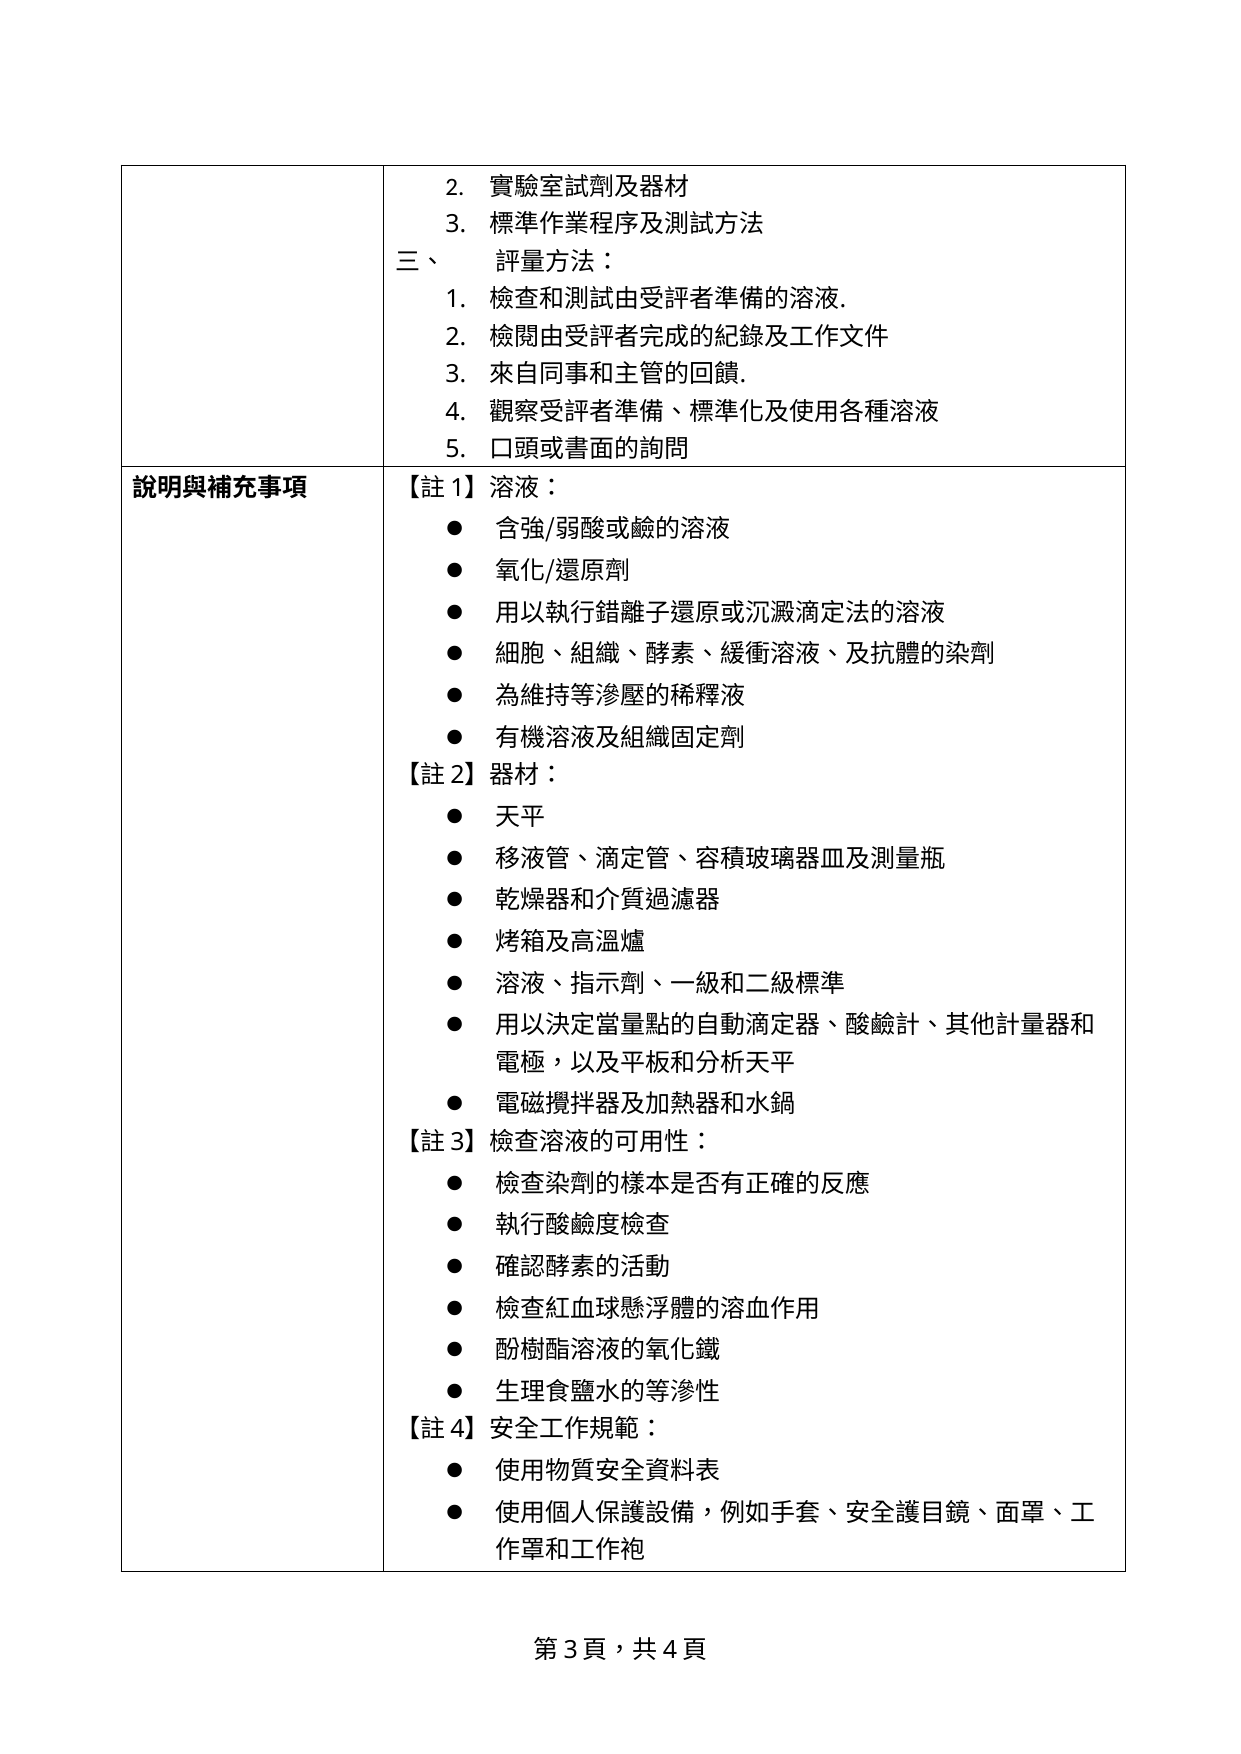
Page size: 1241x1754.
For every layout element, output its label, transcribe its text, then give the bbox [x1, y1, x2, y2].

table_cell [122, 166, 383, 466]
table_cell 【註1】溶液： 含強/弱酸或鹼的溶液 氧化/還原劑 用以執行錯離子還原或沉澱滴定法的溶液 細胞、組織、酵素、緩衝溶液、及抗體的染劑 為維持等滲壓的稀釋液 有機溶液及組織固定劑 【註2】器材： 天平 移液管、滴定管、容積玻璃器皿及測量瓶 乾燥器和介質過濾器 烤箱及高溫爐 溶液、指示劑、一級和二級標準 用以決定當量點的自動滴定器、酸鹼計、其他計量器和電極，以及平板和分析天平 電磁攪拌器及加熱器和水鍋 【註3】檢查溶液的可用性： 檢查染劑的樣本是否有正確的反應 執行酸鹼度檢查 確認酵素的活動 檢查紅血球懸浮體的溶血作用 酚樹酯溶液的氧化鐵 生理食鹽水的等滲性 【註4】安全工作規範： 使用物質安全資料表 使用個人保護設備，例如手套、安全護目鏡、面罩、工作罩和工作袍 使用生物危害垃圾桶、層流櫃和煙罩 正確的標籤試劑和危險物品 根據標籤、物質安全資料表、製造商的說明書，以及企業的流程和規範來處理和儲存危險物品和器材 定期的清理及淨化器材和工作環境 【註5】危害： 化學藥品，例如強酸和強鹼和玷汙物 尖銳的物品和破碎的玻璃器皿 燃燒器、熱盤、烤箱及高溫爐 【6】標準、法規、程序和/或企業要求 校準及維護的時間表 企業記錄及報告的流程 儀器使用手冊 儀器之啟動、操作及關機程序 MSDS及安全程序 材料生產及產品規格 測量規範及守則 優良實驗室操作規範(GLP)的原則 生產及實驗時間表 品管手冊 標準作業程序 垃圾減量及安全丟棄程序 [384, 467, 1125, 1571]
table_cell 評量之關鍵面向/能力證明之證據： 使用天平和容積玻璃器皿 選擇及使用主要及次要的標準 選擇及使用指示劑 對溶液的性能執行品質保證檢查 依照實驗室流程及所需的準確度及精確性,在指定的時間內執行滴定 在滴定的化學反應下計算溶液的濃度 辨認不在可接受範圍的控制結果 在企業標準下記錄結果 根據企業流程標示及儲存溶液 解釋及遵守企業的標準作業程序 解釋並使用安全須知,例如由物質安全資料表(MSDS)所提供的資料,並遵守相關安全程序 評量所需情境與特定資源： 配備適當容積器材的標準實驗室 實驗室試劑及器材 標準作業程序及測試方法 評量方法： 檢查和測試由受評者準備的溶液. 檢閱由受評者完成的紀錄及工作文件 來自同事和主管的回饋. 觀察受評者準備、標準化及使用各種溶液 口頭或書面的詢問 [384, 166, 1125, 466]
table_cell 說明與補充事項 [122, 467, 383, 1571]
